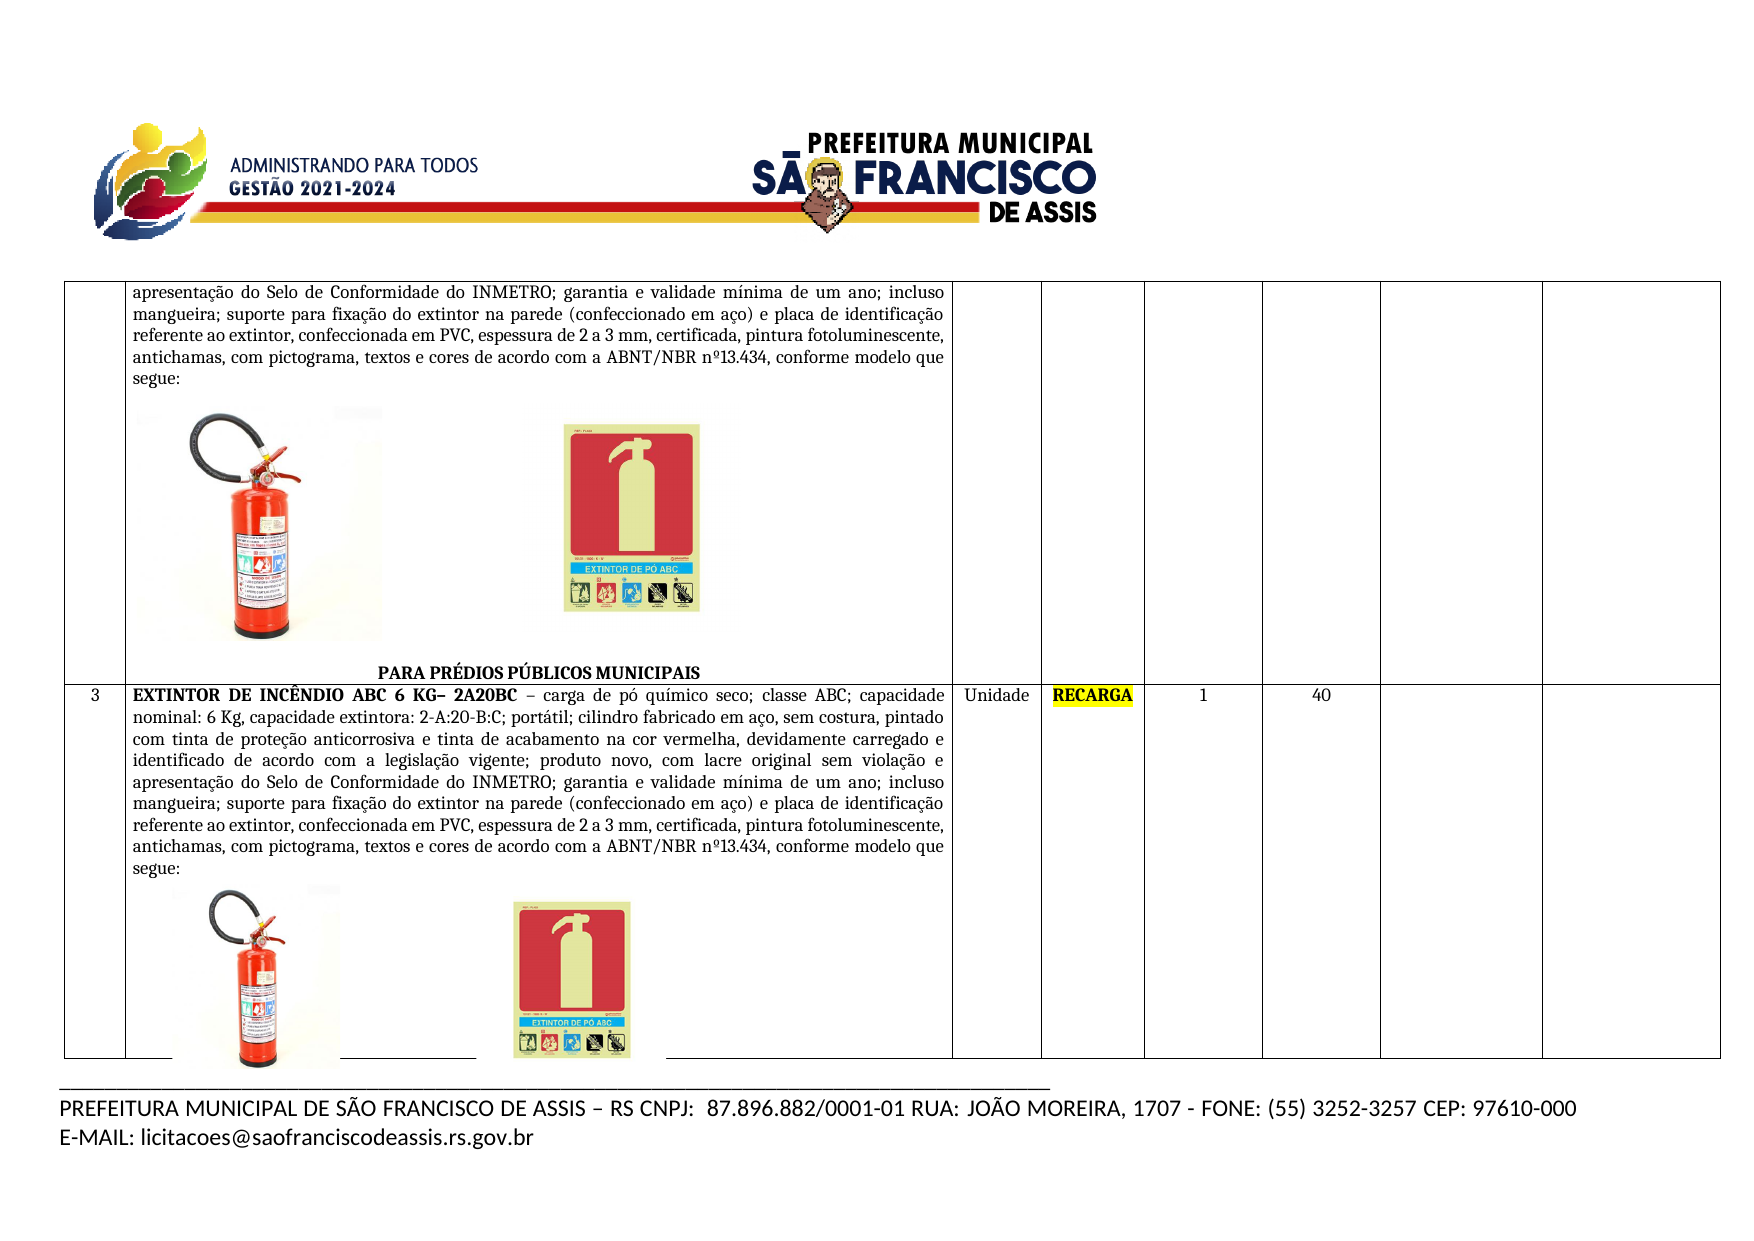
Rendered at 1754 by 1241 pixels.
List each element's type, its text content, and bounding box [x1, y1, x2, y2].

table_cell [1543, 685, 1720, 1058]
table_cell 40 [1263, 685, 1380, 1058]
table_cell [65, 282, 125, 684]
table_cell RECARGA [1042, 685, 1144, 1058]
table_cell Unidade [953, 685, 1041, 1058]
table_cell [1263, 282, 1380, 684]
table_cell 3 [65, 685, 125, 1058]
table_cell [953, 282, 1041, 684]
table_cell [1145, 282, 1262, 684]
table_cell apresentação do Selo de Conformidade do INMETRO; garantia e validade mínima de um ano; incluso mangueira; suporte para fixação do extintor na parede (confeccionado em aço) e placa de identificação referente ao extintor, confeccionada em PVC, espessura de 2 a 3 mm, certificada, pintura fotoluminescente, antichamas, com pictograma, textos e cores de acordo com a ABNT/NBR nº13.434, conforme modelo que segue: PARA PRÉDIOS PÚBLICOS MUNICIPAIS [126, 282, 952, 684]
table_cell [1381, 685, 1542, 1058]
table_cell EXTINTOR DE INCÊNDIO ABC 6 KG– 2A20BC – carga de pó químico seco; classe ABC; capacidade nominal: 6 Kg, capacidade extintora: 2-A:20-B:C; portátil; cilindro fabricado em aço, sem costura, pintado com tinta de proteção anticorrosiva e tinta de acabamento na cor vermelha, devidamente carregado e identificado de acordo com a legislação vigente; produto novo, com lacre original sem violação e apresentação do Selo de Conformidade do INMETRO; garantia e validade mínima de um ano; incluso mangueira; suporte para fixação do extintor na parede (confeccionado em aço) e placa de identificação referente ao extintor, confeccionada em PVC, espessura de 2 a 3 mm, certificada, pintura fotoluminescente, antichamas, com pictograma, textos e cores de acordo com a ABNT/NBR nº13.434, conforme modelo que segue: [126, 685, 952, 1058]
table_cell [1381, 282, 1542, 684]
table_cell [1543, 282, 1720, 684]
table_cell 1 [1145, 685, 1262, 1058]
table_cell [1042, 282, 1144, 684]
